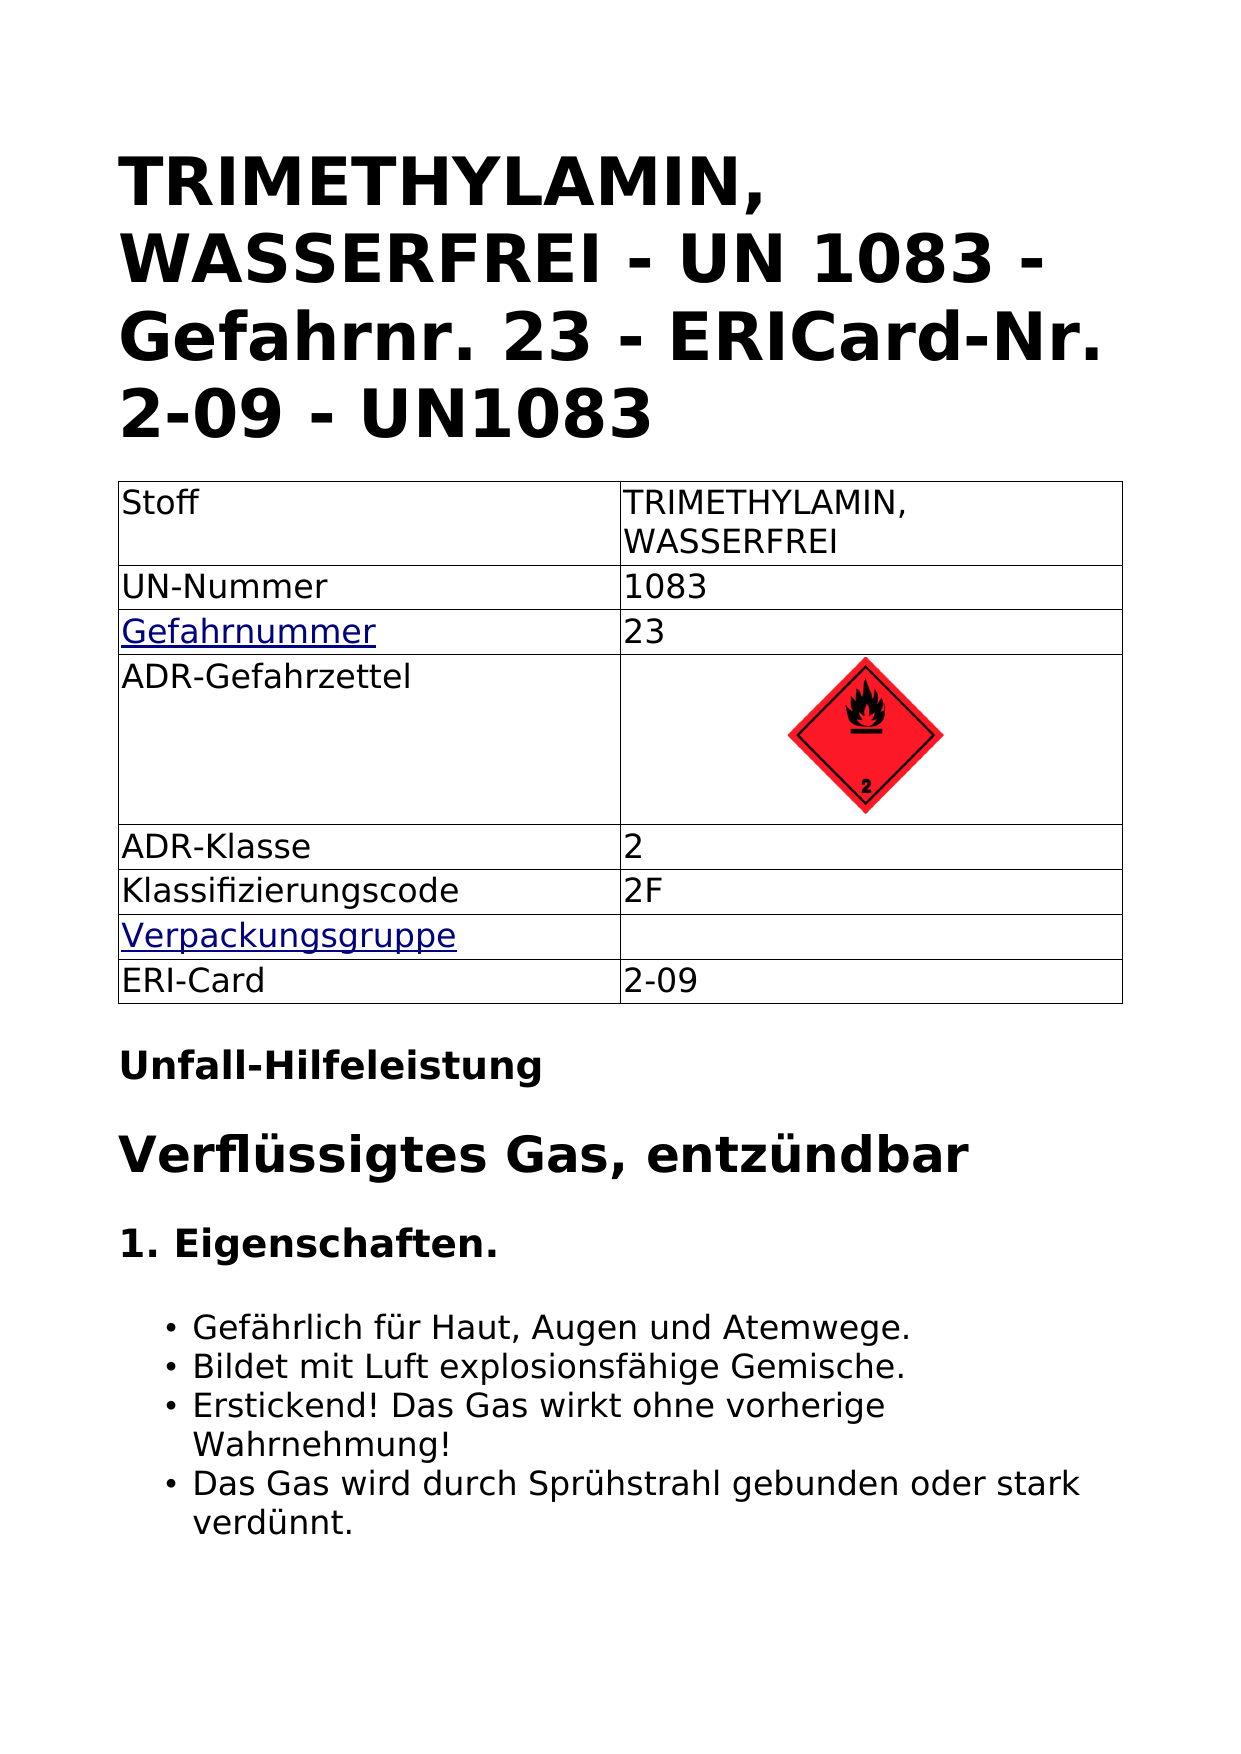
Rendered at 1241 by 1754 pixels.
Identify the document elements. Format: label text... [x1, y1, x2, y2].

table_cell 2 [621, 825, 1122, 869]
subtitle Verflüssigtes Gas, entzündbar [118, 1126, 1122, 1184]
list Erstickend! Das Gas wirkt ohne vorherige Wahrnehmung! [177, 1387, 1122, 1464]
list Das Gas wird durch Sprühstrahl gebunden oder stark verdünnt. [177, 1464, 1122, 1542]
table_cell Verpackungsgruppe [119, 915, 620, 958]
table_cell Gefahrnummer [119, 610, 620, 654]
table_cell 2F [621, 870, 1122, 914]
table_header TRIMETHYLAMIN, WASSERFREI [621, 482, 1122, 564]
table_cell ADR-Gefahrzettel [119, 655, 620, 824]
table_cell [621, 915, 1122, 958]
table_cell 1083 [621, 566, 1122, 609]
table_cell UN-Nummer [119, 566, 620, 609]
table_cell ERI-Card [119, 960, 620, 1003]
table_cell ADR-Klasse [119, 825, 620, 869]
subtitle TRIMETHYLAMIN, WASSERFREI - UN 1083 - Gefahrnr. 23 - ERICard-Nr. 2-09 - UN1083 [118, 143, 1122, 453]
table_cell 23 [621, 610, 1122, 654]
table_cell [621, 655, 1122, 824]
subtitle Unfall-Hilfeleistung [118, 1043, 1122, 1088]
subtitle 1. Eigenschaften. [118, 1222, 1122, 1267]
table_cell 2-09 [621, 960, 1122, 1003]
list Gefährlich für Haut, Augen und Atemwege. [177, 1309, 1122, 1348]
table_header Stoff [119, 482, 620, 564]
table_cell Klassifizierungscode [119, 870, 620, 914]
list Bildet mit Luft explosionsfähige Gemische. [177, 1348, 1122, 1387]
picture [787, 657, 944, 814]
